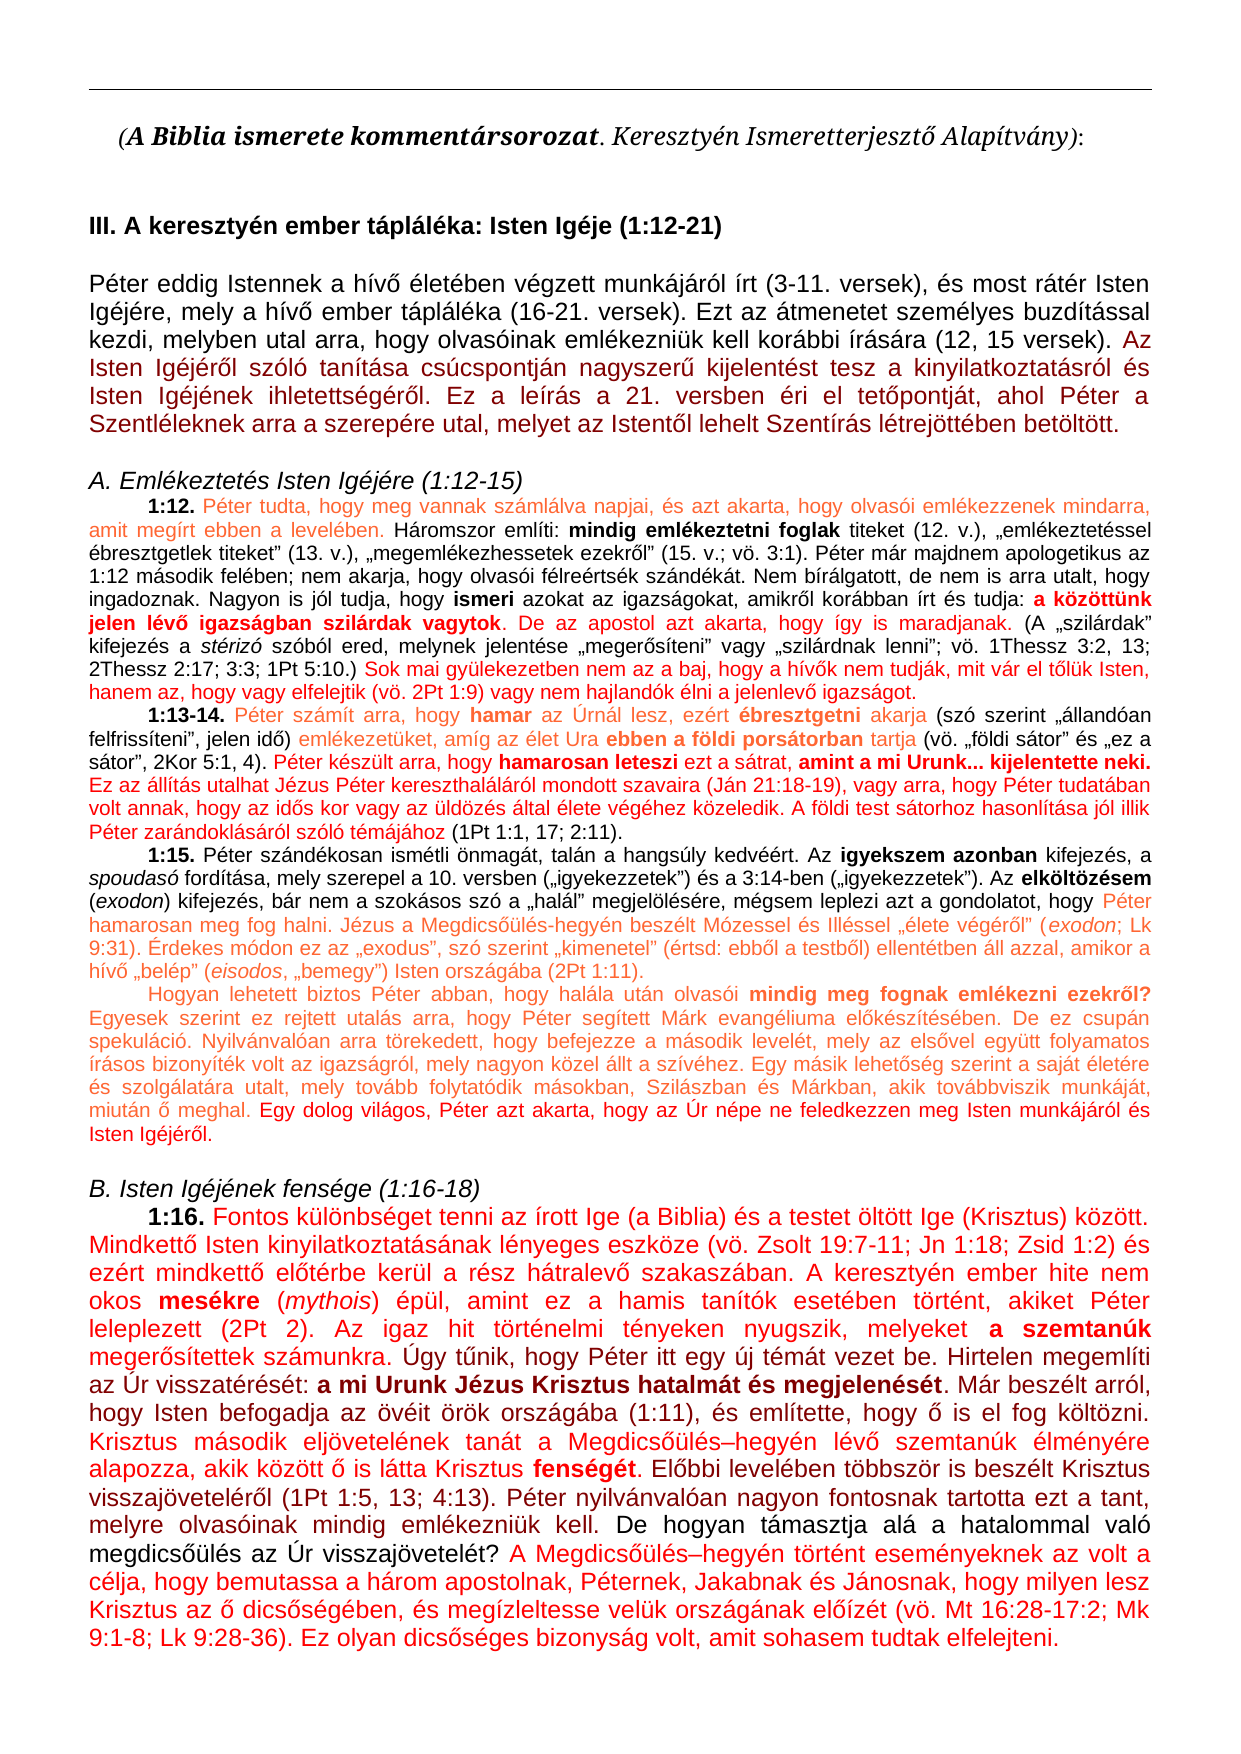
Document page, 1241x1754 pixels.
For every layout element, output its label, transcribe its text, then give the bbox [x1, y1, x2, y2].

text Hogyan lehetett biztos Péter abban, hogy halála után olvasói mindig meg fognak emlékezni ezekről? Egyesek szerint ez rejtett utalás arra, hogy Péter segített Márk evangéliuma előkészítésében. De ez csupán spekuláció. Nyilvánvalóan arra törekedett, hogy befejezze a második levelét, mely az elsővel együtt folyamatos írásos bizonyíték volt az igazságról, mely nagyon közel állt a szívéhez. Egy másik lehetőség szerint a saját életére és szolgálatára utalt, mely tovább folytatódik másokban, Szilászban és Márkban, akik továbbviszik munkáját, miután ő meghal. Egy dolog világos, Péter azt akarta, hogy az Úr népe ne feledkezzen meg Isten munkájáról és Isten Igéjéről. [88, 983, 1152, 1146]
text A. Emlékeztetés Isten Igéjére (1:12-15) [88, 467, 1152, 495]
text Péter eddig Istennek a hívő életében végzett munkájáról írt (3-11. versek), és most rátér Isten Igéjére, mely a hívő ember tápláléka (16-21. versek). Ezt az átmenetet személyes buzdítással kezdi, melyben utal arra, hogy olvasóinak emlékezniük kell korábbi írására (12, 15 versek). Az Isten Igéjéről szóló tanítása csúcspontján nagyszerű kijelentést tesz a kinyilatkoztatásról és Isten Igéjének ihletettségéről. Ez a leírás a 21. versben éri el tetőpontját, ahol Péter a Szentléleknek arra a szerepére utal, melyet az Istentől lehelt Szentírás létrejöttében betöltött. [88, 269, 1152, 438]
text 1:12. Péter tudta, hogy meg vannak számlálva napjai, és azt akarta, hogy olvasói emlékezzenek mindarra, amit megírt ebben a levelében. Háromszor említi: mindig emlékeztetni foglak titeket (12. v.), „emlékeztetéssel ébresztgetlek titeket” (13. v.), „megemlékezhessetek ezekről” (15. v.; vö. 3:1). Péter már majdnem apologetikus az 1:12 második felében; nem akarja, hogy olvasói félreértsék szándékát. Nem bírálgatott, de nem is arra utalt, hogy ingadoznak. Nagyon is jól tudja, hogy ismeri azokat az igazságokat, amikről korábban írt és tudja: a közöttünk jelen lévő igazságban szilárdak vagytok. De az apostol azt akarta, hogy így is maradjanak. (A „szilárdak” kifejezés a stérizó szóból ered, melynek jelentése „megerősíteni” vagy „szilárdnak lenni”; vö. 1Thessz 3:2, 13; 2Thessz 2:17; 3:3; 1Pt 5:10.) Sok mai gyülekezetben nem az a baj, hogy a hívők nem tudják, mit vár el tőlük Isten, hanem az, hogy vagy elfelejtik (vö. 2Pt 1:9) vagy nem hajlandók élni a jelenlevő igazságot. [88, 495, 1152, 704]
text 1:16. Fontos különbséget tenni az írott Ige (a Biblia) és a testet öltött Ige (Krisztus) között. Mindkettő Isten kinyilatkoztatásának lényeges eszköze (vö. Zsolt 19:7-11; Jn 1:18; Zsid 1:2) és ezért mindkettő előtérbe kerül a rész hátralevő szakaszában. A keresztyén ember hite nem okos mesékre (mythois) épül, amint ez a hamis tanítók esetében történt, akiket Péter leleplezett (2Pt 2). Az igaz hit történelmi tényeken nyugszik, melyeket a szemtanúk megerősítettek számunkra. Úgy tűnik, hogy Péter itt egy új témát vezet be. Hirtelen megemlíti az Úr visszatérését: a mi Urunk Jézus Krisztus hatalmát és megjelenését. Már beszélt arról, hogy Isten befogadja az övéit örök országába (1:11), és említette, hogy ő is el fog költözni. Krisztus második eljövetelének tanát a Megdicsőülés–hegyén lévő szemtanúk élményére alapozza, akik között ő is látta Krisztus fenségét. Előbbi levelében többször is beszélt Krisztus visszajöveteléről (1Pt 1:5, 13; 4:13). Péter nyilvánvalóan nagyon fontosnak tartotta ezt a tant, melyre olvasóinak mindig emlékezniük kell. De hogyan támasztja alá a hatalommal való megdicsőülés az Úr visszajövetelét? A Megdicsőülés–hegyén történt eseményeknek az volt a célja, hogy bemutassa a három apostolnak, Péternek, Jakabnak és Jánosnak, hogy milyen lesz Krisztus az ő dicsőségében, és megízleltesse velük országának előízét (vö. Mt 16:28-17:2; Mk 9:1-8; Lk 9:28-36). Ez olyan dicsőséges bizonyság volt, amit sohasem tudtak elfelejteni. [88, 1203, 1152, 1651]
text 1:15. Péter szándékosan ismétli önmagát, talán a hangsúly kedvéért. Az igyekszem azonban kifejezés, a spoudasó fordítása, mely szerepel a 10. versben („igyekezzetek”) és a 3:14-ben („igyekezzetek”). Az elköltözésem (exodon) kifejezés, bár nem a szokásos szó a „halál” megjelölésére, mégsem leplezi azt a gondolatot, hogy Péter hamarosan meg fog halni. Jézus a Megdicsőülés-hegyén beszélt Mózessel és Illéssel „élete végéről” (exodon; Lk 9:31). Érdekes módon ez az „exodus”, szó szerint „kimenetel” (értsd: ebből a testből) ellentétben áll azzal, amikor a hívő „belép” (eisodos, „bemegy”) Isten országába (2Pt 1:11). [88, 843, 1152, 983]
text 1:13-14. Péter számít arra, hogy hamar az Úrnál lesz, ezért ébresztgetni akarja (szó szerint „állandóan felfrissíteni”, jelen idő) emlékezetüket, amíg az élet Ura ebben a földi porsátorban tartja (vö. „földi sátor” és „ez a sátor”, 2Kor 5:1, 4). Péter készült arra, hogy hamarosan leteszi ezt a sátrat, amint a mi Urunk... kijelentette neki. Ez az állítás utalhat Jézus Péter kereszthaláláról mondott szavaira (Ján 21:18-19), vagy arra, hogy Péter tudatában volt annak, hogy az idős kor vagy az üldözés által élete végéhez közeledik. A földi test sátorhoz hasonlítása jól illik Péter zarándoklásáról szóló témájához (1Pt 1:1, 17; 2:11). [88, 704, 1152, 843]
text III. A keresztyén ember tápláléka: Isten Igéje (1:12-21) [88, 212, 1152, 240]
text (A Biblia ismerete kommentársorozat. Keresztyén Ismeretterjesztő Alapítvány): [88, 90, 1152, 182]
text B. Isten Igéjének fensége (1:16-18) [88, 1175, 1152, 1203]
